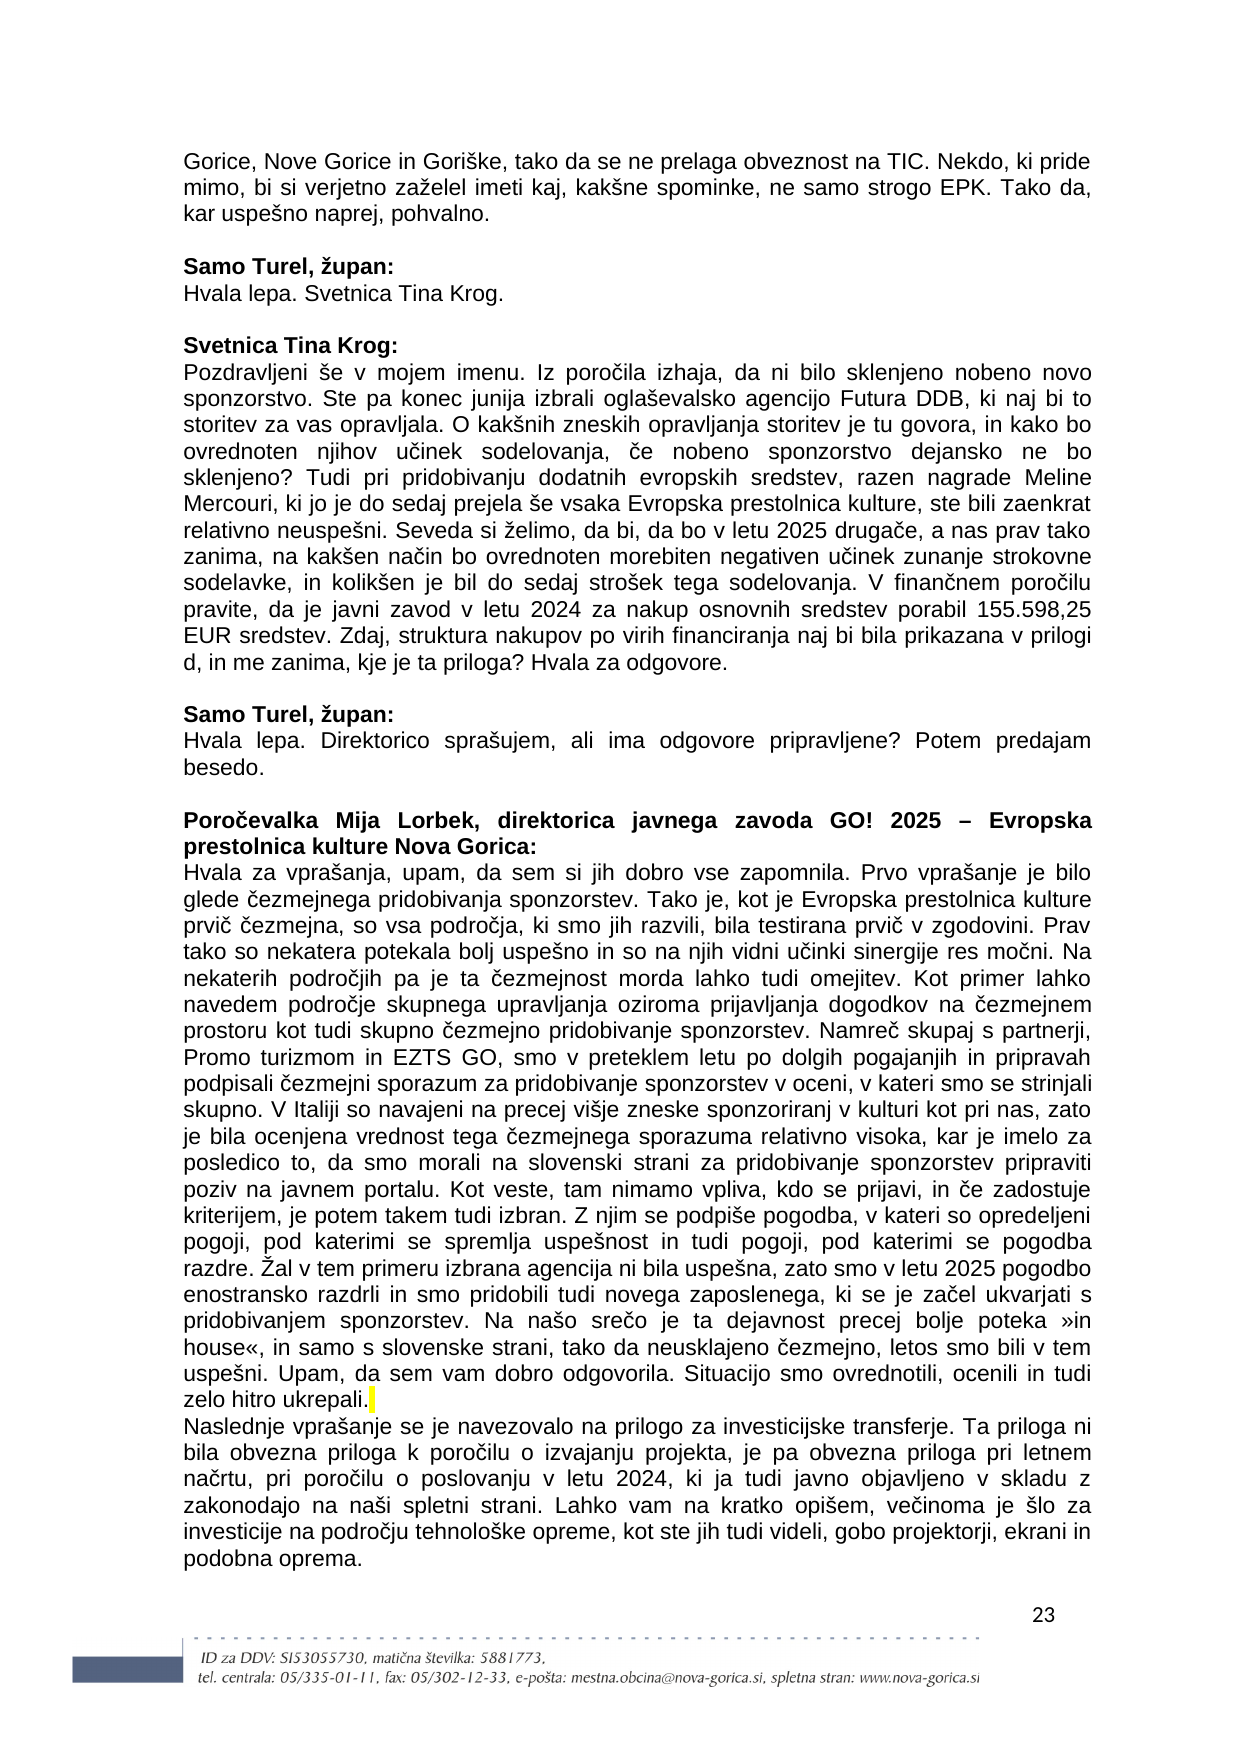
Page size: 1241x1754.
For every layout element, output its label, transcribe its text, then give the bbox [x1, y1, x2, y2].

text Samo Turel, župan: [183, 253, 1092, 279]
text Samo Turel, župan: [183, 701, 1092, 727]
text Hvala za vprašanja, upam, da sem si jih dobro vse zapomnila. Prvo vprašanje je bilo glede čezmejnega pridobivanja sponzorstev. Tako je, kot je Evropska prestolnica kulture prvič čezmejna, so vsa področja, ki smo jih razvili, bila testirana prvič v zgodovini. Prav tako so nekatera potekala bolj uspešno in so na njih vidni učinki sinergije res močni. Na nekaterih področjih pa je ta čezmejnost morda lahko tudi omejitev. Kot primer lahko navedem področje skupnega upravljanja oziroma prijavljanja dogodkov na čezmejnem prostoru kot tudi skupno čezmejno pridobivanje sponzorstev. Namreč skupaj s partnerji, Promo turizmom in EZTS GO, smo v preteklem letu po dolgih pogajanjih in pripravah podpisali čezmejni sporazum za pridobivanje sponzorstev v oceni, v kateri smo se strinjali skupno. V Italiji so navajeni na precej višje zneske sponzoriranj v kulturi kot pri nas, zato je bila ocenjena vrednost tega čezmejnega sporazuma relativno visoka, kar je imelo za posledico to, da smo morali na slovenski strani za pridobivanje sponzorstev pripraviti poziv na javnem portalu. Kot veste, tam nimamo vpliva, kdo se prijavi, in če zadostuje kriterijem, je potem takem tudi izbran. Z njim se podpiše pogodba, v kateri so opredeljeni pogoji, pod katerimi se spremlja uspešnost in tudi pogoji, pod katerimi se pogodba razdre. Žal v tem primeru izbrana agencija ni bila uspešna, zato smo v letu 2025 pogodbo enostransko razdrli in smo pridobili tudi novega zaposlenega, ki se je začel ukvarjati s pridobivanjem sponzorstev. Na našo srečo je ta dejavnost precej bolje poteka »in house«, in samo s slovenske strani, tako da neusklajeno čezmejno, letos smo bili v tem uspešni. Upam, da sem vam dobro odgovorila. Situacijo smo ovrednotili, ocenili in tudi zelo hitro ukrepali. [183, 859, 1092, 1413]
text Gorice, Nove Gorice in Goriške, tako da se ne prelaga obveznost na TIC. Nekdo, ki pride mimo, bi si verjetno zaželel imeti kaj, kakšne spominke, ne samo strogo EPK. Tako da, kar uspešno naprej, pohvalno. [183, 148, 1092, 227]
text Pozdravljeni še v mojem imenu. Iz poročila izhaja, da ni bilo sklenjeno nobeno novo sponzorstvo. Ste pa konec junija izbrali oglaševalsko agencijo Futura DDB, ki naj bi to storitev za vas opravljala. O kakšnih zneskih opravljanja storitev je tu govora, in kako bo ovrednoten njihov učinek sodelovanja, če nobeno sponzorstvo dejansko ne bo sklenjeno? Tudi pri pridobivanju dodatnih evropskih sredstev, razen nagrade Meline Mercouri, ki jo je do sedaj prejela še vsaka Evropska prestolnica kulture, ste bili zaenkrat relativno neuspešni. Seveda si želimo, da bi, da bo v letu 2025 drugače, a nas prav tako zanima, na kakšen način bo ovrednoten morebiten negativen učinek zunanje strokovne sodelavke, in kolikšen je bil do sedaj strošek tega sodelovanja. V finančnem poročilu pravite, da je javni zavod v letu 2024 za nakup osnovnih sredstev porabil 155.598,25 EUR sredstev. Zdaj, struktura nakupov po virih financiranja naj bi bila prikazana v prilogi d, in me zanima, kje je ta priloga? Hvala za odgovore. [183, 358, 1092, 675]
text Hvala lepa. Svetnica Tina Krog. [183, 279, 1092, 306]
text Hvala lepa. Direktorico sprašujem, ali ima odgovore pripravljene? Potem predajam besedo. [183, 727, 1092, 780]
text Svetnica Tina Krog: [183, 332, 1092, 358]
text Poročevalka Mija Lorbek, direktorica javnega zavoda GO! 2025 – Evropska prestolnica kulture Nova Gorica: [183, 807, 1092, 859]
text Naslednje vprašanje se je navezovalo na prilogo za investicijske transferje. Ta priloga ni bila obvezna priloga k poročilu o izvajanju projekta, je pa obvezna priloga pri letnem načrtu, pri poročilu o poslovanju v letu 2024, ki ja tudi javno objavljeno v skladu z zakonodajo na naši spletni strani. Lahko vam na kratko opišem, večinoma je šlo za investicije na področju tehnološke opreme, kot ste jih tudi videli, gobo projektorji, ekrani in podobna oprema. [183, 1413, 1092, 1571]
